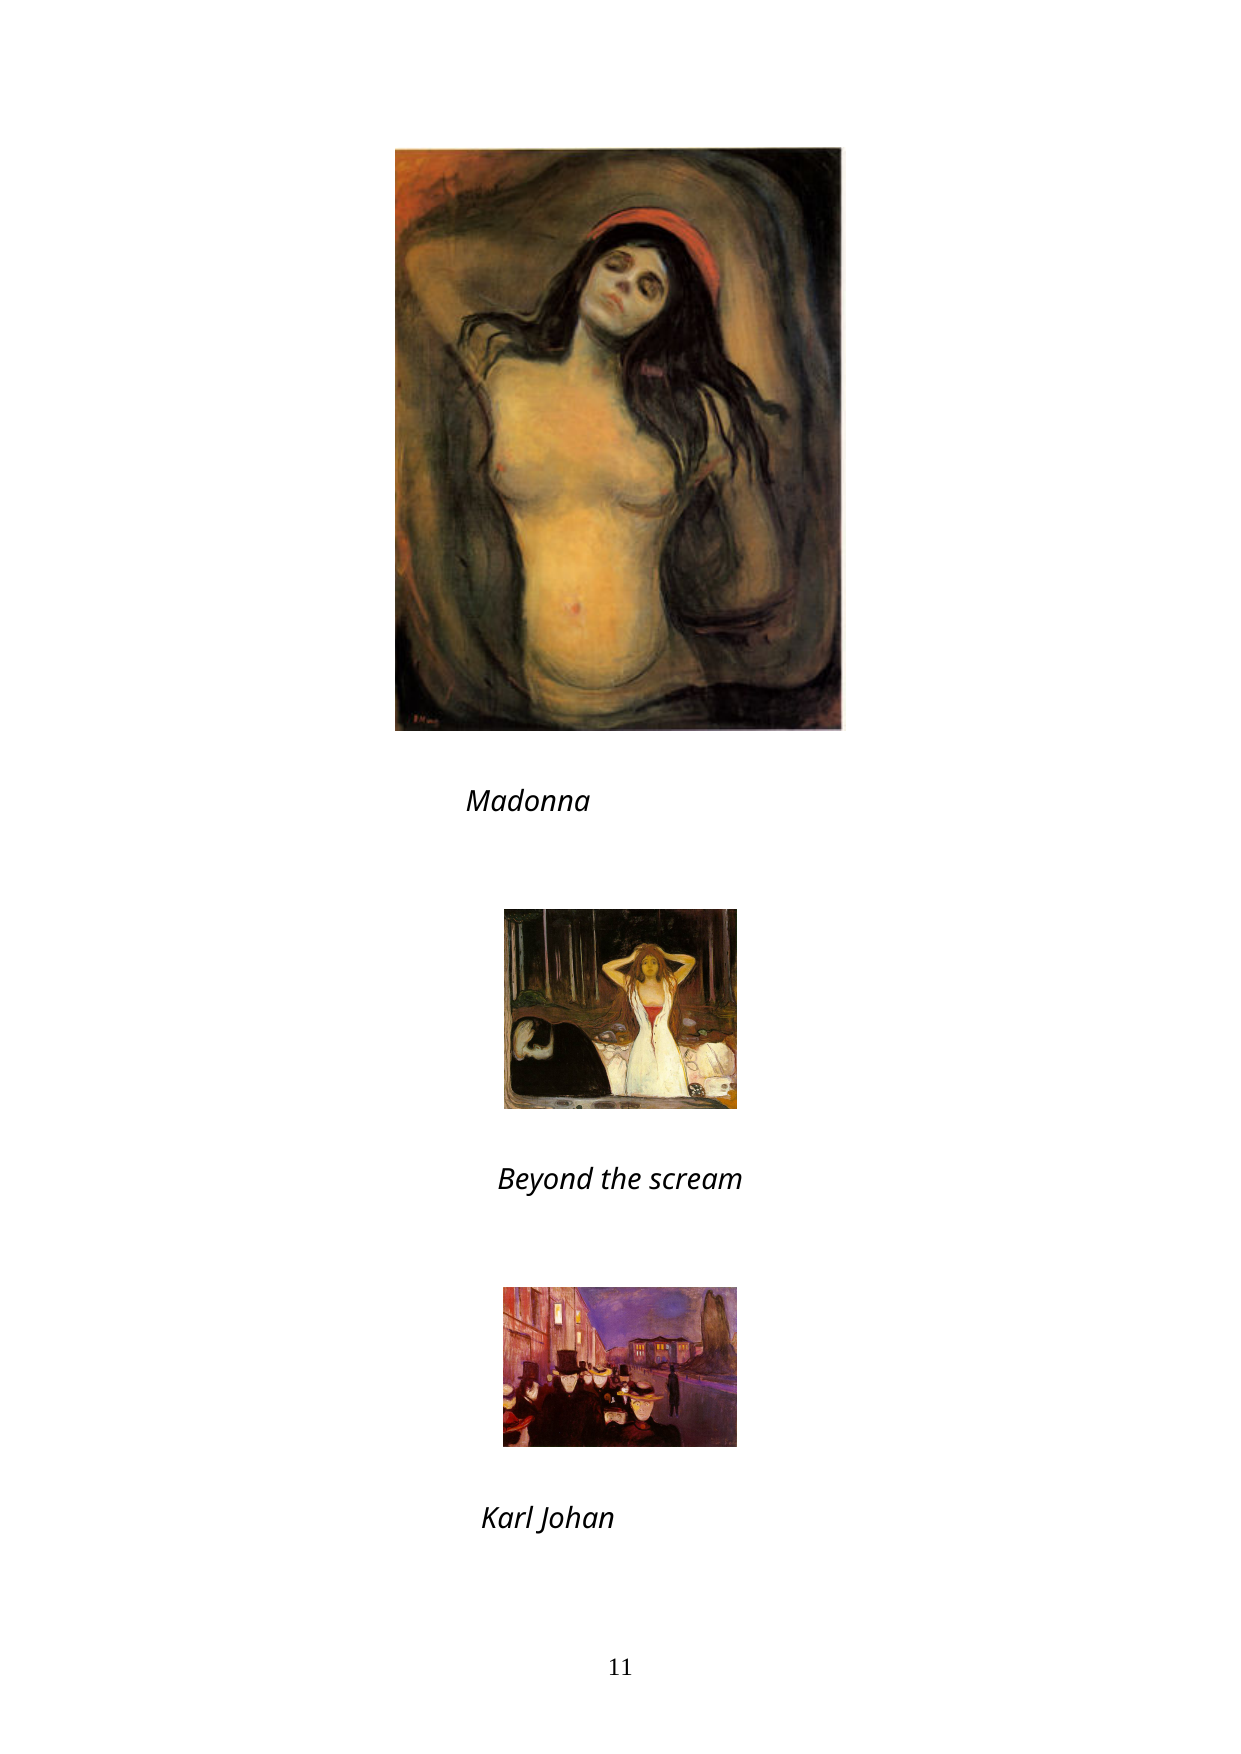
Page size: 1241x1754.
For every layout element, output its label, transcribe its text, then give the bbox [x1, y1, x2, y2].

picture [504, 909, 737, 1109]
text Karl Johan [148, 1497, 1093, 1537]
text Madonna [148, 780, 1093, 820]
picture [395, 147, 846, 731]
picture [503, 1287, 737, 1447]
text Beyond the scream [148, 1159, 1093, 1198]
